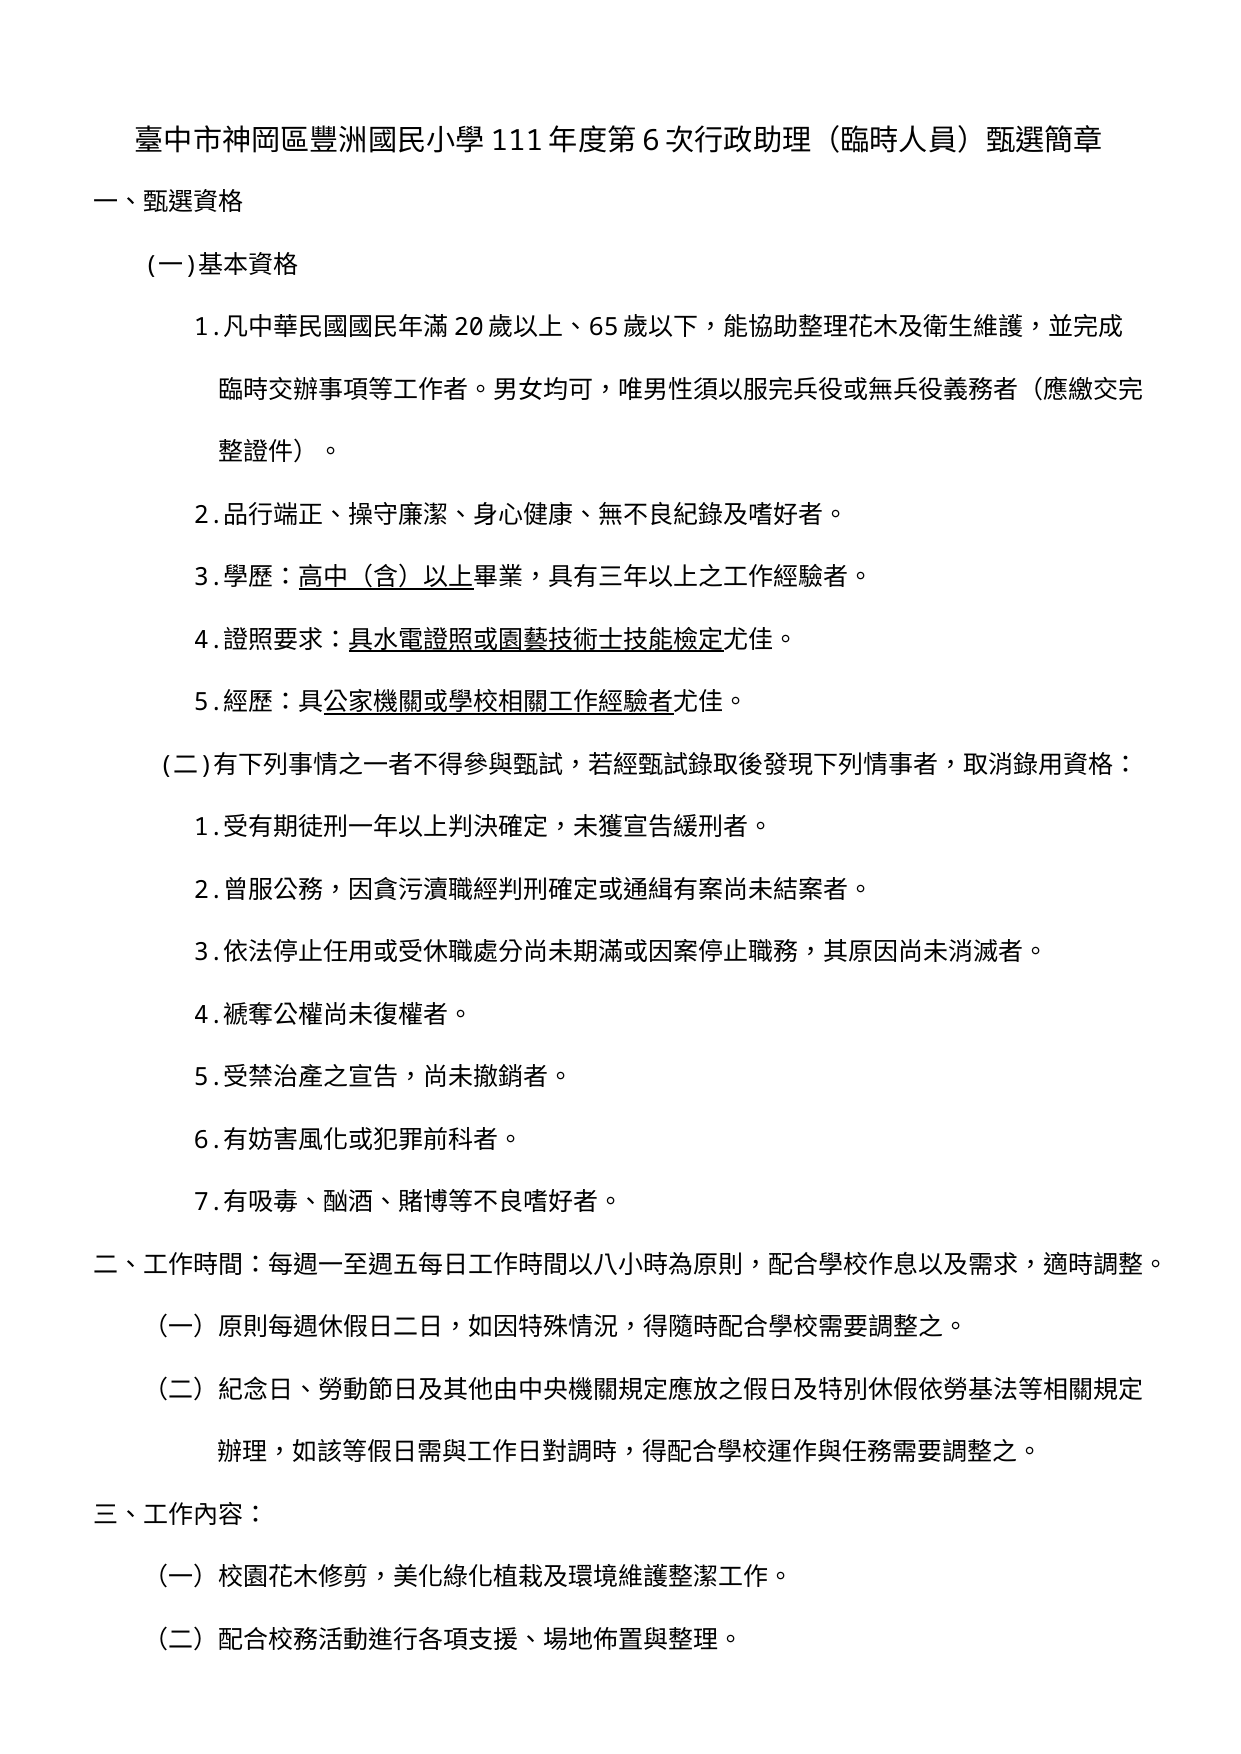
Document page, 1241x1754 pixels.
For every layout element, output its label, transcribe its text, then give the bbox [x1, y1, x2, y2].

text （一）原則每週休假日二日，如因特殊情況，得隨時配合學校需要調整之。 [144, 1283, 1144, 1346]
text 4.證照要求：具水電證照或園藝技術士技能檢定尤佳。 [194, 596, 1144, 658]
text (一)基本資格 [144, 221, 1144, 283]
text 7.有吸毒、酗酒、賭博等不良嗜好者。 [194, 1158, 1144, 1221]
text （二）配合校務活動進行各項支援、場地佈置與整理。 [144, 1596, 1144, 1658]
text （一）校園花木修剪，美化綠化植栽及環境維護整潔工作。 [144, 1533, 1144, 1596]
text 4.褫奪公權尚未復權者。 [194, 971, 1144, 1033]
text 5.經歷：具公家機關或學校相關工作經驗者尤佳。 [194, 658, 1144, 721]
text 6.有妨害風化或犯罪前科者。 [194, 1096, 1144, 1158]
text 3.依法停止任用或受休職處分尚未期滿或因案停止職務，其原因尚未消滅者。 [194, 908, 1144, 971]
text (二)有下列事情之一者不得參與甄試，若經甄試錄取後發現下列情事者，取消錄用資格： [144, 721, 1144, 783]
text 1.凡中華民國國民年滿20歲以上、65歲以下，能協助整理花木及衛生維護，並完成臨時交辦事項等工作者。男女均可，唯男性須以服完兵役或無兵役義務者（應繳交完整證件）。 [194, 283, 1144, 471]
text 1.受有期徒刑一年以上判決確定，未獲宣告緩刑者。 [194, 783, 1144, 846]
text 一、甄選資格 [94, 158, 1144, 221]
text （二）紀念日、勞動節日及其他由中央機關規定應放之假日及特別休假依勞基法等相關規定辦理，如該等假日需與工作日對調時，得配合學校運作與任務需要調整之。 [144, 1346, 1144, 1471]
text 二、工作時間：每週一至週五每日工作時間以八小時為原則，配合學校作息以及需求，適時調整。 [94, 1221, 1144, 1283]
text 2.品行端正、操守廉潔、身心健康、無不良紀錄及嗜好者。 [194, 471, 1144, 533]
text 臺中市神岡區豐洲國民小學111年度第6次行政助理（臨時人員）甄選簡章 [94, 96, 1144, 158]
text 3.學歷：高中（含）以上畢業，具有三年以上之工作經驗者。 [194, 533, 1144, 596]
text 2.曾服公務，因貪污瀆職經判刑確定或通緝有案尚未結案者。 [194, 846, 1144, 908]
text 5.受禁治產之宣告，尚未撤銷者。 [194, 1033, 1144, 1096]
text 三、工作內容： [94, 1471, 1144, 1533]
